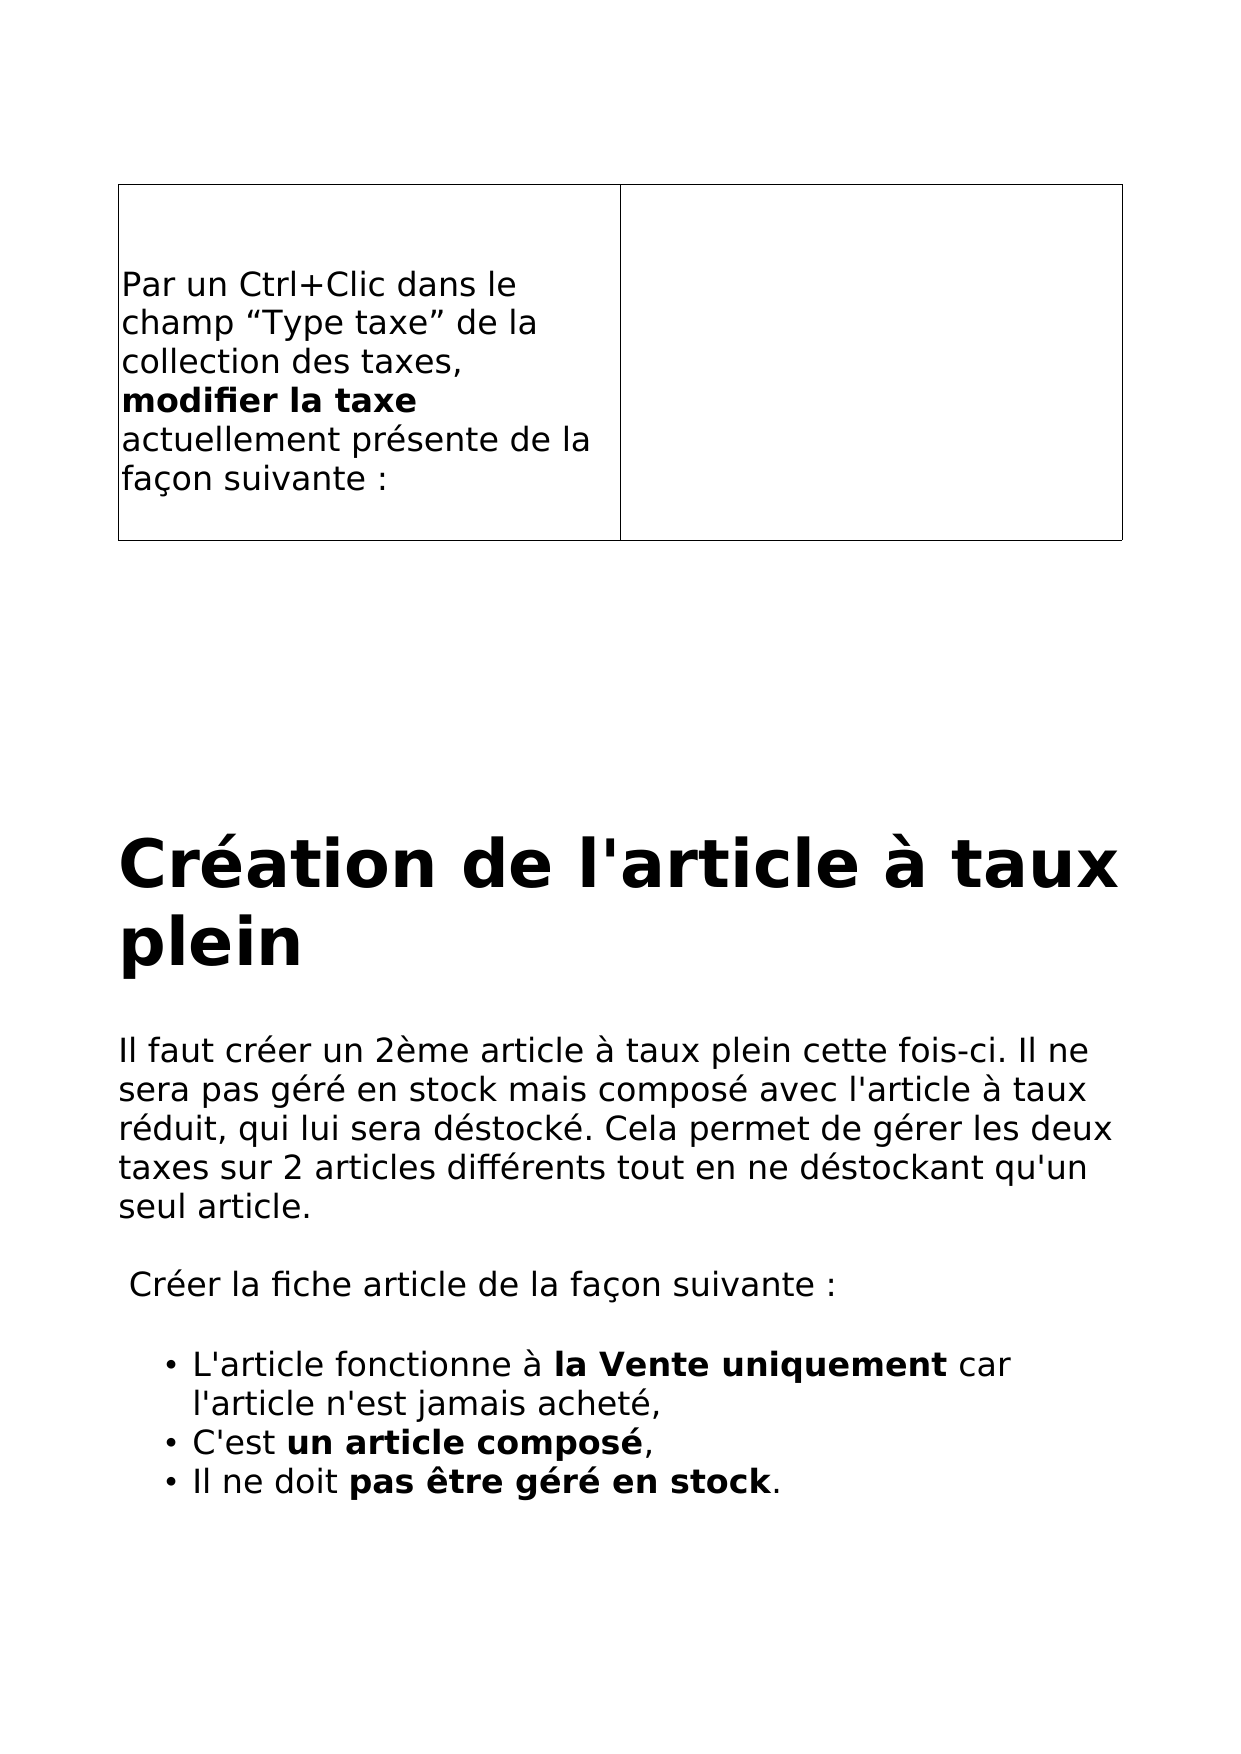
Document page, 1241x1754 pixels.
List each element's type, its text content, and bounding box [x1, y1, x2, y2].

subtitle Création de l'article à taux plein [118, 825, 1122, 981]
table_header [621, 185, 1122, 540]
table_header Par un Ctrl+Clic dans le champ “Type taxe” de la collection des taxes, modifier la taxe actuellement présente de la façon suivante : [119, 185, 620, 540]
list Il ne doit pas être géré en stock. [177, 1462, 1122, 1501]
list C'est un article composé, [177, 1424, 1122, 1462]
list L'article fonctionne à la Vente uniquement car l'article n'est jamais acheté, [177, 1346, 1122, 1424]
text Il faut créer un 2ème article à taux plein cette fois-ci. Il ne sera pas géré en stock mais composé avec l'article à taux réduit, qui lui sera déstocké. Cela permet de gérer les deux taxes sur 2 articles différents tout en ne déstockant qu'un seul article. Créer la fiche article de la façon suivante : [118, 993, 1122, 1304]
